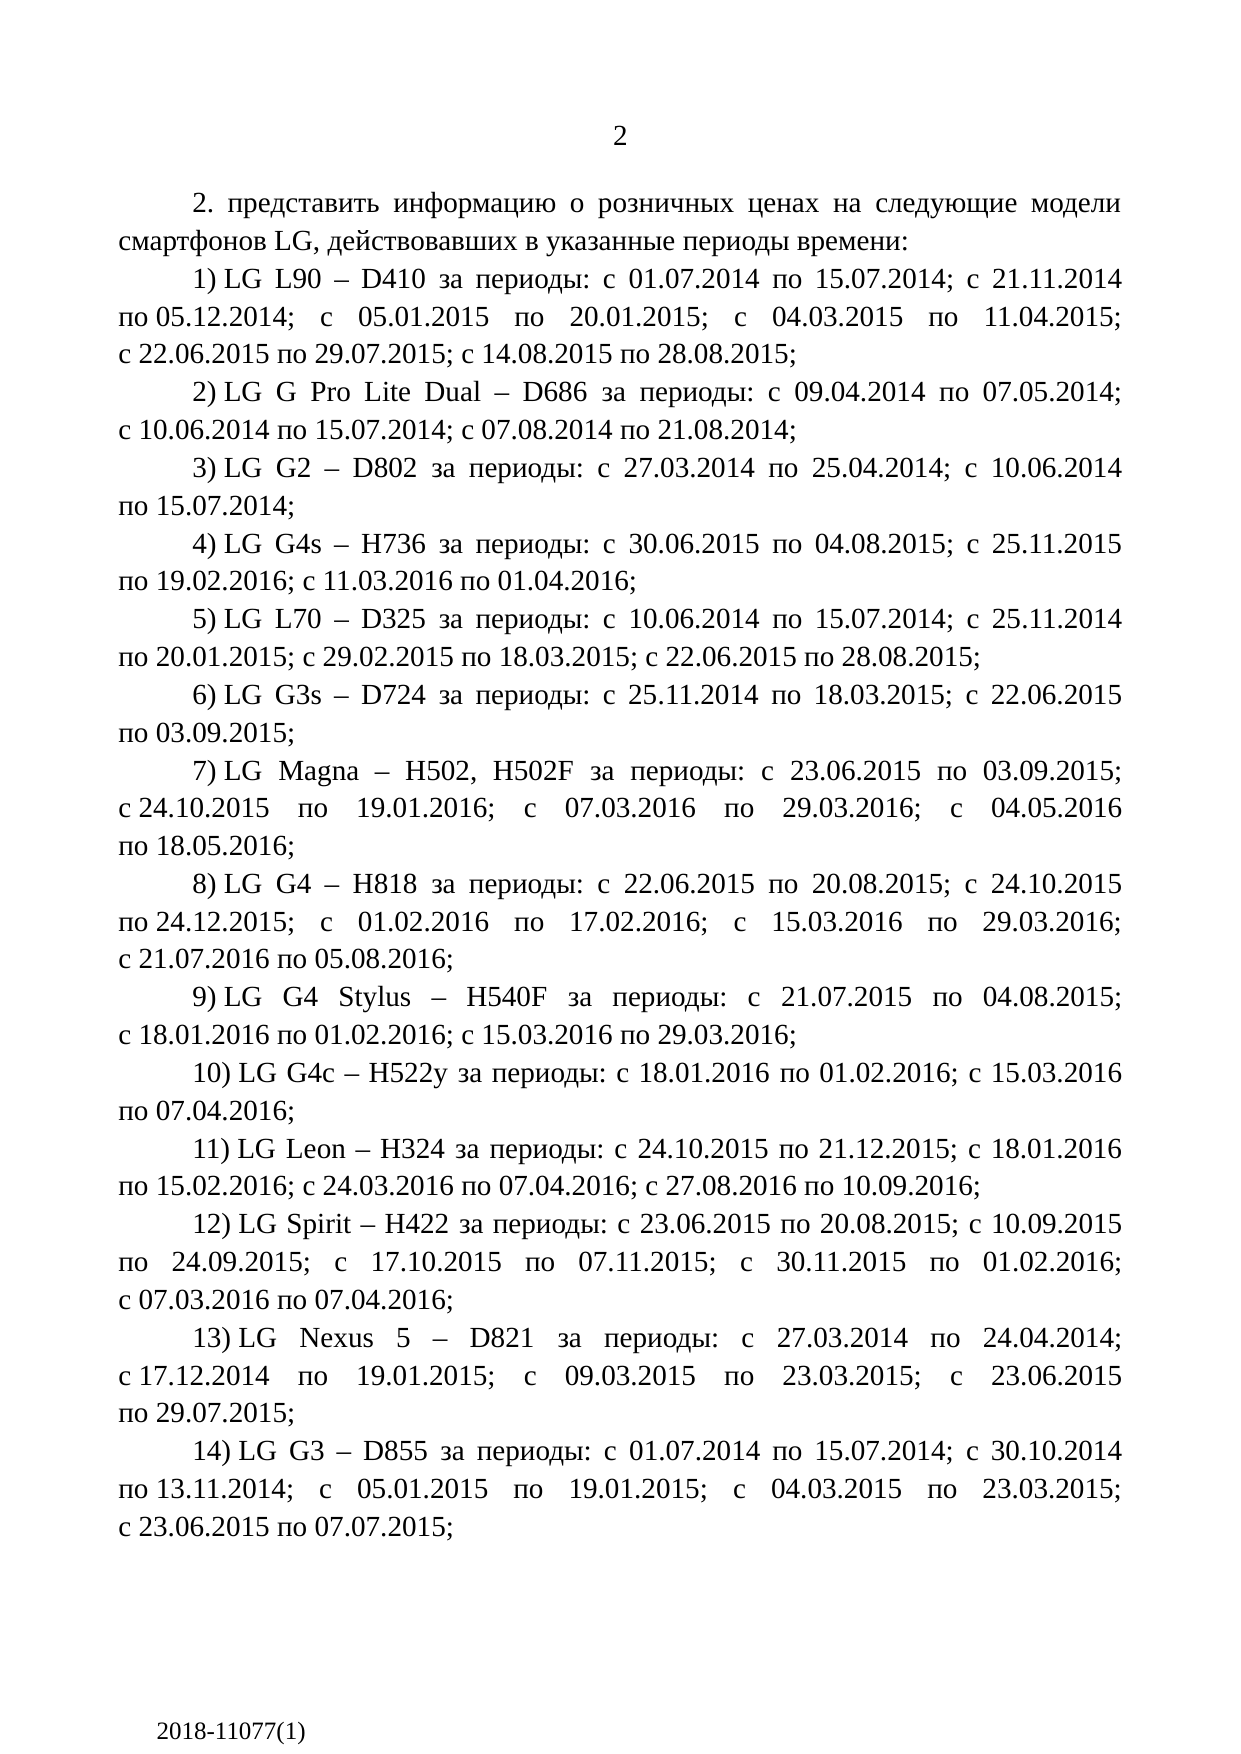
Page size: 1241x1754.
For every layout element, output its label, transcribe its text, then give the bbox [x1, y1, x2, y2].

text 2) LG G Pro Lite Dual – D686 за периоды: с 09.04.2014 по 07.05.2014; с 10.06.2014 по 15.07.2014; с 07.08.2014 по 21.08.2014; [118, 370, 1122, 446]
text 4) LG G4s – H736 за периоды: с 30.06.2015 по 04.08.2015; с 25.11.2015 по 19.02.2016; с 11.03.2016 по 01.04.2016; [118, 521, 1122, 597]
text 7) LG Magna – H502, H502F за периоды: с 23.06.2015 по 03.09.2015; с 24.10.2015 по 19.01.2016; с 07.03.2016 по 29.03.2016; с 04.05.2016 по 18.05.2016; [118, 748, 1122, 862]
text 13) LG Nexus 5 – D821 за периоды: с 27.03.2014 по 24.04.2014; с 17.12.2014 по 19.01.2015; с 09.03.2015 по 23.03.2015; с 23.06.2015 по 29.07.2015; [118, 1316, 1122, 1429]
text 12) LG Spirit – H422 за периоды: с 23.06.2015 по 20.08.2015; с 10.09.2015 по 24.09.2015; с 17.10.2015 по 07.11.2015; с 30.11.2015 по 01.02.2016; с 07.03.2016 по 07.04.2016; [118, 1202, 1122, 1316]
text 6) LG G3s – D724 за периоды: с 25.11.2014 по 18.03.2015; с 22.06.2015 по 03.09.2015; [118, 673, 1122, 748]
text 3) LG G2 – D802 за периоды: с 27.03.2014 по 25.04.2014; с 10.06.2014 по 15.07.2014; [118, 446, 1122, 521]
text 5) LG L70 – D325 за периоды: с 10.06.2014 по 15.07.2014; с 25.11.2014 по 20.01.2015; с 29.02.2015 по 18.03.2015; с 22.06.2015 по 28.08.2015; [118, 597, 1122, 673]
text 2. представить информацию о розничных ценах на следующие модели смартфонов LG, действовавших в указанные периоды времени: [118, 181, 1122, 257]
text 9) LG G4 Stylus – H540F за периоды: с 21.07.2015 по 04.08.2015; с 18.01.2016 по 01.02.2016; с 15.03.2016 по 29.03.2016; [118, 975, 1122, 1051]
text 1) LG L90 – D410 за периоды: с 01.07.2014 по 15.07.2014; с 21.11.2014 по 05.12.2014; с 05.01.2015 по 20.01.2015; с 04.03.2015 по 11.04.2015; с 22.06.2015 по 29.07.2015; с 14.08.2015 по 28.08.2015; [118, 257, 1122, 370]
text 8) LG G4 – H818 за периоды: с 22.06.2015 по 20.08.2015; с 24.10.2015 по 24.12.2015; с 01.02.2016 по 17.02.2016; с 15.03.2016 по 29.03.2016; с 21.07.2016 по 05.08.2016; [118, 862, 1122, 975]
text 14) LG G3 – D855 за периоды: с 01.07.2014 по 15.07.2014; с 30.10.2014 по 13.11.2014; с 05.01.2015 по 19.01.2015; с 04.03.2015 по 23.03.2015; с 23.06.2015 по 07.07.2015; [118, 1429, 1122, 1542]
text 11) LG Leon – H324 за периоды: с 24.10.2015 по 21.12.2015; с 18.01.2016 по 15.02.2016; с 24.03.2016 по 07.04.2016; с 27.08.2016 по 10.09.2016; [118, 1126, 1122, 1202]
text 10) LG G4c – H522y за периоды: с 18.01.2016 по 01.02.2016; с 15.03.2016 по 07.04.2016; [118, 1051, 1122, 1126]
